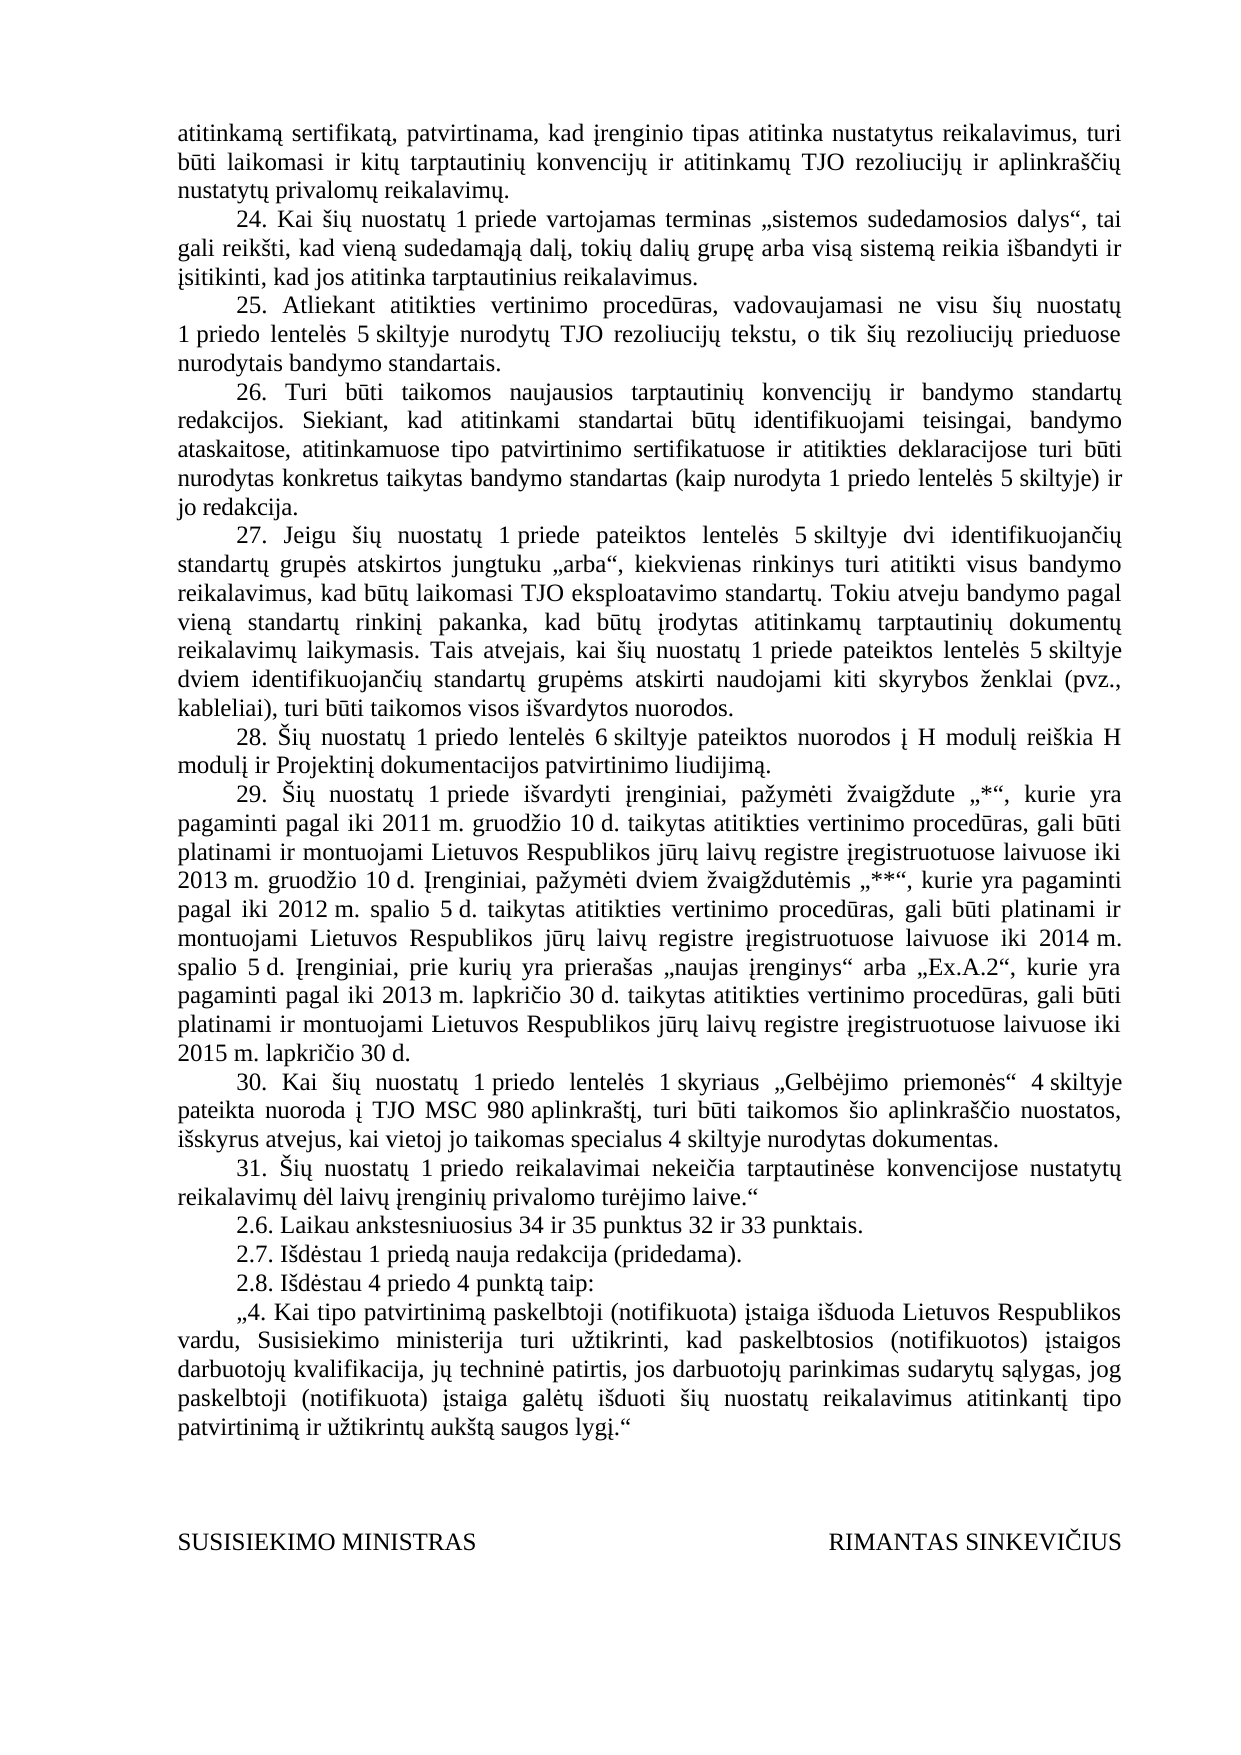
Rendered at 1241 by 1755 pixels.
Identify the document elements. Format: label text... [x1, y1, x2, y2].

text 2.7. Išdėstau 1 priedą nauja redakcija (pridedama). [177, 1239, 1122, 1268]
text 29. Šių nuostatų 1 priede išvardyti įrenginiai, pažymėti žvaigždute „*“, kurie yra pagaminti pagal iki 2011 m. gruodžio 10 d. taikytas atitikties vertinimo procedūras, gali būti platinami ir montuojami Lietuvos Respublikos jūrų laivų registre įregistruotuose laivuose iki 2013 m. gruodžio 10 d. Įrenginiai, pažymėti dviem žvaigždutėmis „**“, kurie yra pagaminti pagal iki 2012 m. spalio 5 d. taikytas atitikties vertinimo procedūras, gali būti platinami ir montuojami Lietuvos Respublikos jūrų laivų registre įregistruotuose laivuose iki 2014 m. spalio 5 d. Įrenginiai, prie kurių yra prierašas „naujas įrenginys“ arba „Ex.A.2“, kurie yra pagaminti pagal iki 2013 m. lapkričio 30 d. taikytas atitikties vertinimo procedūras, gali būti platinami ir montuojami Lietuvos Respublikos jūrų laivų registre įregistruotuose laivuose iki 2015 m. lapkričio 30 d. [177, 779, 1122, 1067]
text 30. Kai šių nuostatų 1 priedo lentelės 1 skyriaus „Gelbėjimo priemonės“ 4 skiltyje pateikta nuoroda į TJO MSC 980 aplinkraštį, turi būti taikomos šio aplinkraščio nuostatos, išskyrus atvejus, kai vietoj jo taikomas specialus 4 skiltyje nurodytas dokumentas. [177, 1067, 1122, 1153]
text 28. Šių nuostatų 1 priedo lentelės 6 skiltyje pateiktos nuorodos į H modulį reiškia H modulį ir Projektinį dokumentacijos patvirtinimo liudijimą. [177, 722, 1122, 779]
text 26. Turi būti taikomos naujausios tarptautinių konvencijų ir bandymo standartų redakcijos. Siekiant, kad atitinkami standartai būtų identifikuojami teisingai, bandymo ataskaitose, atitinkamuose tipo patvirtinimo sertifikatuose ir atitikties deklaracijose turi būti nurodytas konkretus taikytas bandymo standartas (kaip nurodyta 1 priedo lentelės 5 skiltyje) ir jo redakcija. [177, 377, 1122, 521]
text „4. Kai tipo patvirtinimą paskelbtoji (notifikuota) įstaiga išduoda Lietuvos Respublikos vardu, Susisiekimo ministerija turi užtikrinti, kad paskelbtosios (notifikuotos) įstaigos darbuotojų kvalifikacija, jų techninė patirtis, jos darbuotojų parinkimas sudarytų sąlygas, jog paskelbtoji (notifikuota) įstaiga galėtų išduoti šių nuostatų reikalavimus atitinkantį tipo patvirtinimą ir užtikrintų aukštą saugos lygį.“ [177, 1297, 1122, 1441]
text 2.8. Išdėstau 4 priedo 4 punktą taip: [177, 1268, 1122, 1297]
text 27. Jeigu šių nuostatų 1 priede pateiktos lentelės 5 skiltyje dvi identifikuojančių standartų grupės atskirtos jungtuku „arba“, kiekvienas rinkinys turi atitikti visus bandymo reikalavimus, kad būtų laikomasi TJO eksploatavimo standartų. Tokiu atveju bandymo pagal vieną standartų rinkinį pakanka, kad būtų įrodytas atitinkamų tarptautinių dokumentų reikalavimų laikymasis. Tais atvejais, kai šių nuostatų 1 priede pateiktos lentelės 5 skiltyje dviem identifikuojančių standartų grupėms atskirti naudojami kiti skyrybos ženklai (pvz., kableliai), turi būti taikomos visos išvardytos nuorodos. [177, 521, 1122, 722]
text Susisiekimo ministras Rimantas Sinkevičius [177, 1527, 1122, 1556]
text 25. Atliekant atitikties vertinimo procedūras, vadovaujamasi ne visu šių nuostatų 1 priedo lentelės 5 skiltyje nurodytų TJO rezoliucijų tekstu, o tik šių rezoliucijų prieduose nurodytais bandymo standartais. [177, 291, 1122, 377]
text 24. Kai šių nuostatų 1 priede vartojamas terminas „sistemos sudedamosios dalys“, tai gali reikšti, kad vieną sudedamąją dalį, tokių dalių grupę arba visą sistemą reikia išbandyti ir įsitikinti, kad jos atitinka tarptautinius reikalavimus. [177, 204, 1122, 291]
text atitinkamą sertifikatą, patvirtinama, kad įrenginio tipas atitinka nustatytus reikalavimus, turi būti laikomasi ir kitų tarptautinių konvencijų ir atitinkamų TJO rezoliucijų ir aplinkraščių nustatytų privalomų reikalavimų. [177, 118, 1122, 204]
text 31. Šių nuostatų 1 priedo reikalavimai nekeičia tarptautinėse konvencijose nustatytų reikalavimų dėl laivų įrenginių privalomo turėjimo laive.“ [177, 1153, 1122, 1211]
text 2.6. Laikau ankstesniuosius 34 ir 35 punktus 32 ir 33 punktais. [177, 1211, 1122, 1239]
